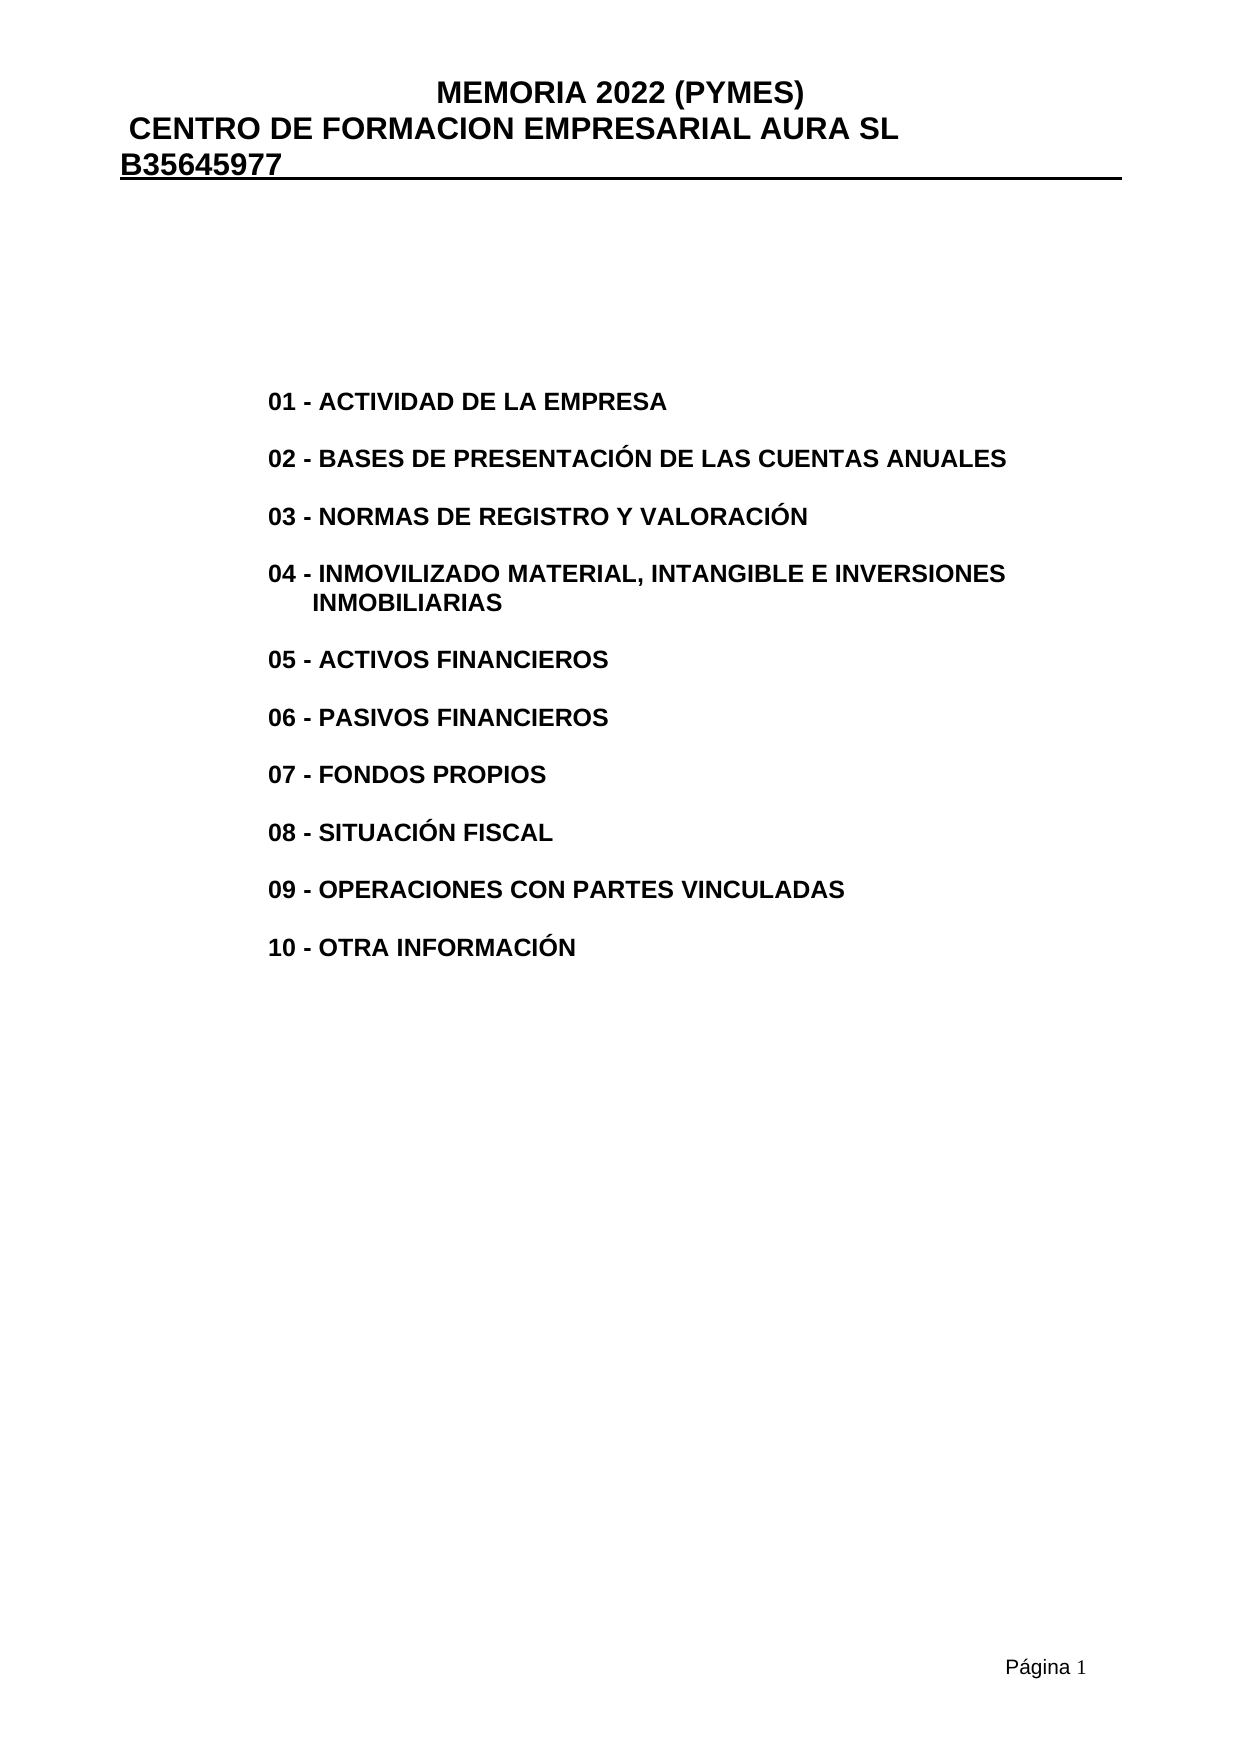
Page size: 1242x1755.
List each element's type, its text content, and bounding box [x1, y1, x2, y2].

text 09 - OPERACIONES CON PARTES VINCULADAS [268, 875, 1135, 904]
text 01 - ACTIVIDAD DE LA EMPRESA [268, 387, 1135, 415]
text 07 - FONDOS PROPIOS [268, 760, 1135, 789]
text 02 - BASES DE PRESENTACIÓN DE LAS CUENTAS ANUALES [268, 444, 1135, 473]
text 10 - OTRA INFORMACIÓN [268, 933, 1135, 961]
text 06 - PASIVOS FINANCIEROS [268, 703, 1135, 732]
text 04 - INMOVILIZADO MATERIAL, INTANGIBLE E INVERSIONES INMOBILIARIAS [268, 559, 1010, 617]
text 03 - NORMAS DE REGISTRO Y VALORACIÓN [268, 502, 1135, 530]
text 05 - ACTIVOS FINANCIEROS [268, 645, 1135, 674]
text 08 - SITUACIÓN FISCAL [268, 818, 1135, 846]
